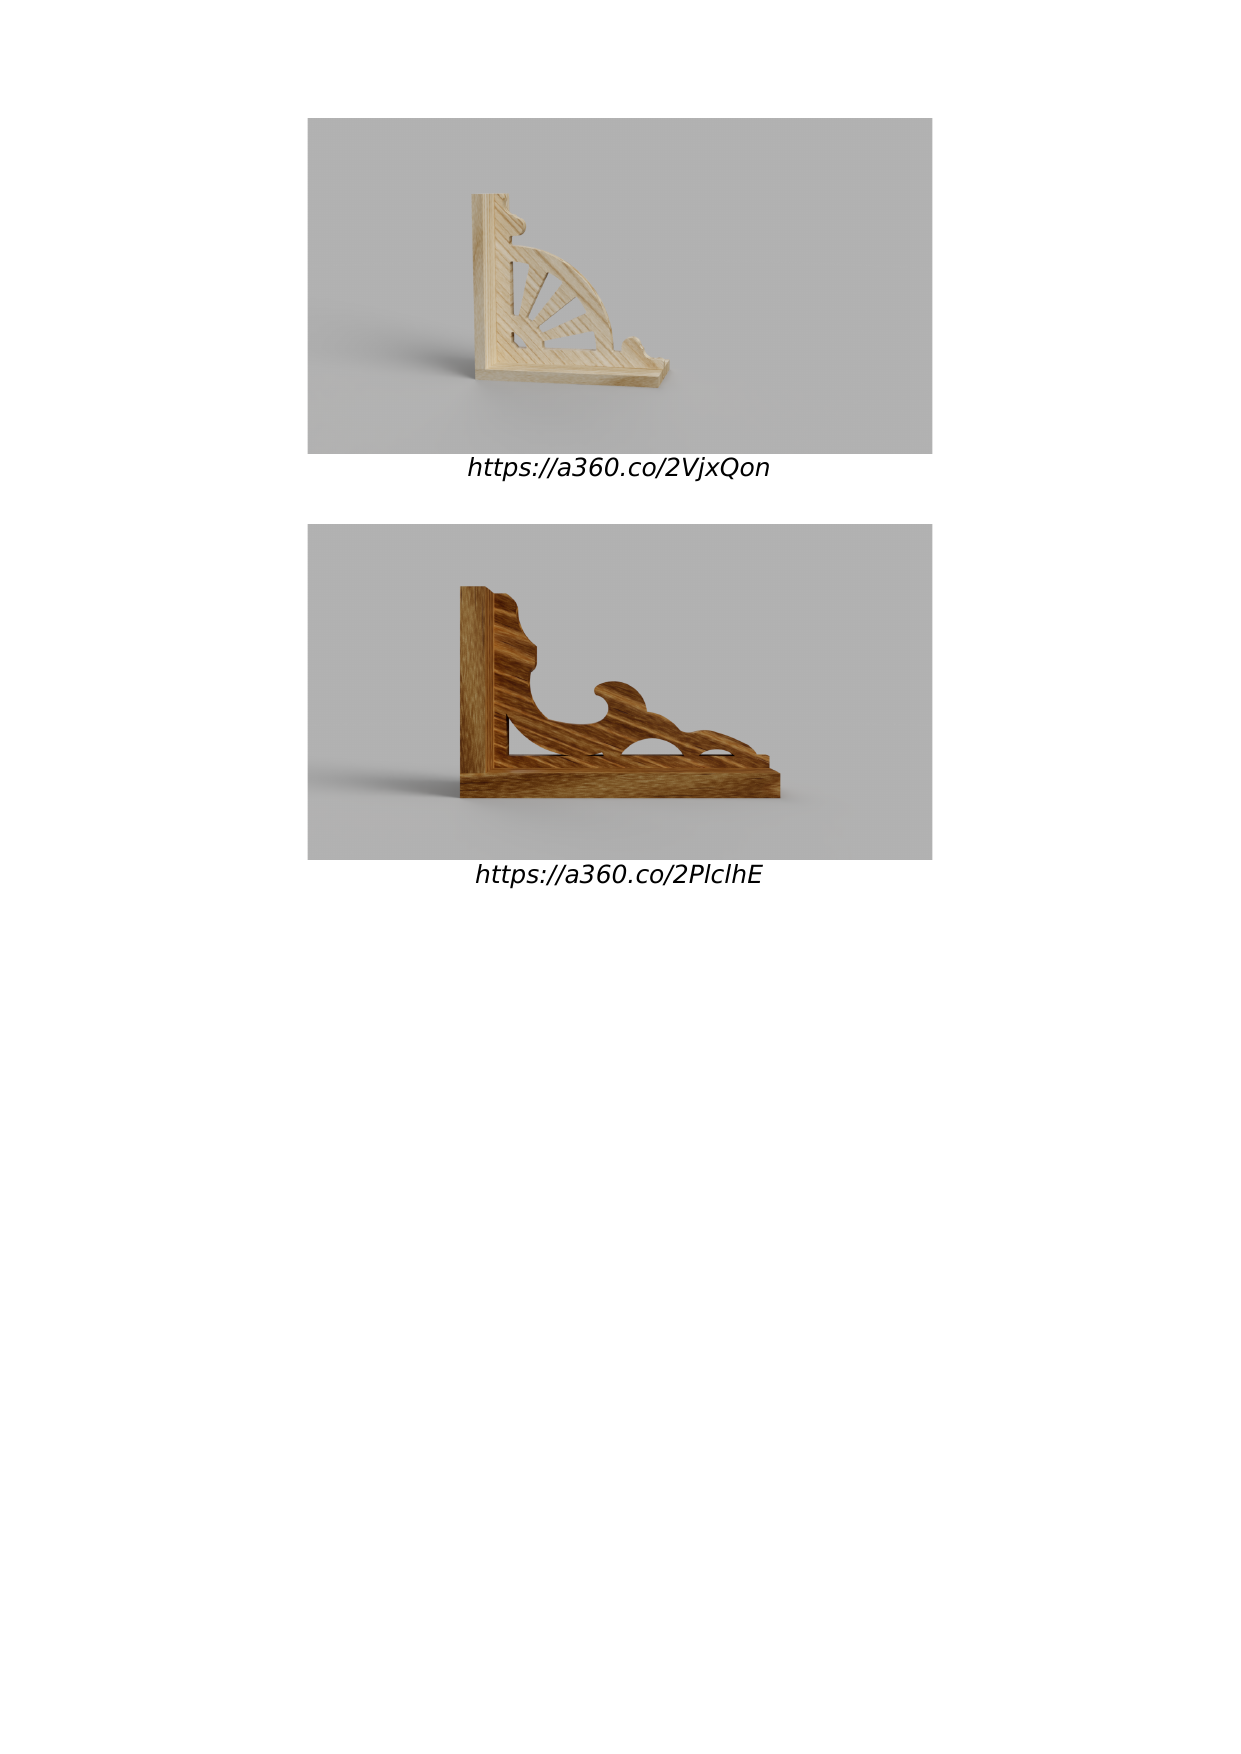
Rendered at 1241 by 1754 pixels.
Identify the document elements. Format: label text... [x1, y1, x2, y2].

picture [307, 524, 933, 860]
text https://a360.co/2PlclhE [308, 860, 933, 889]
text https://a360.co/2VjxQon [308, 454, 933, 483]
picture [307, 118, 933, 454]
